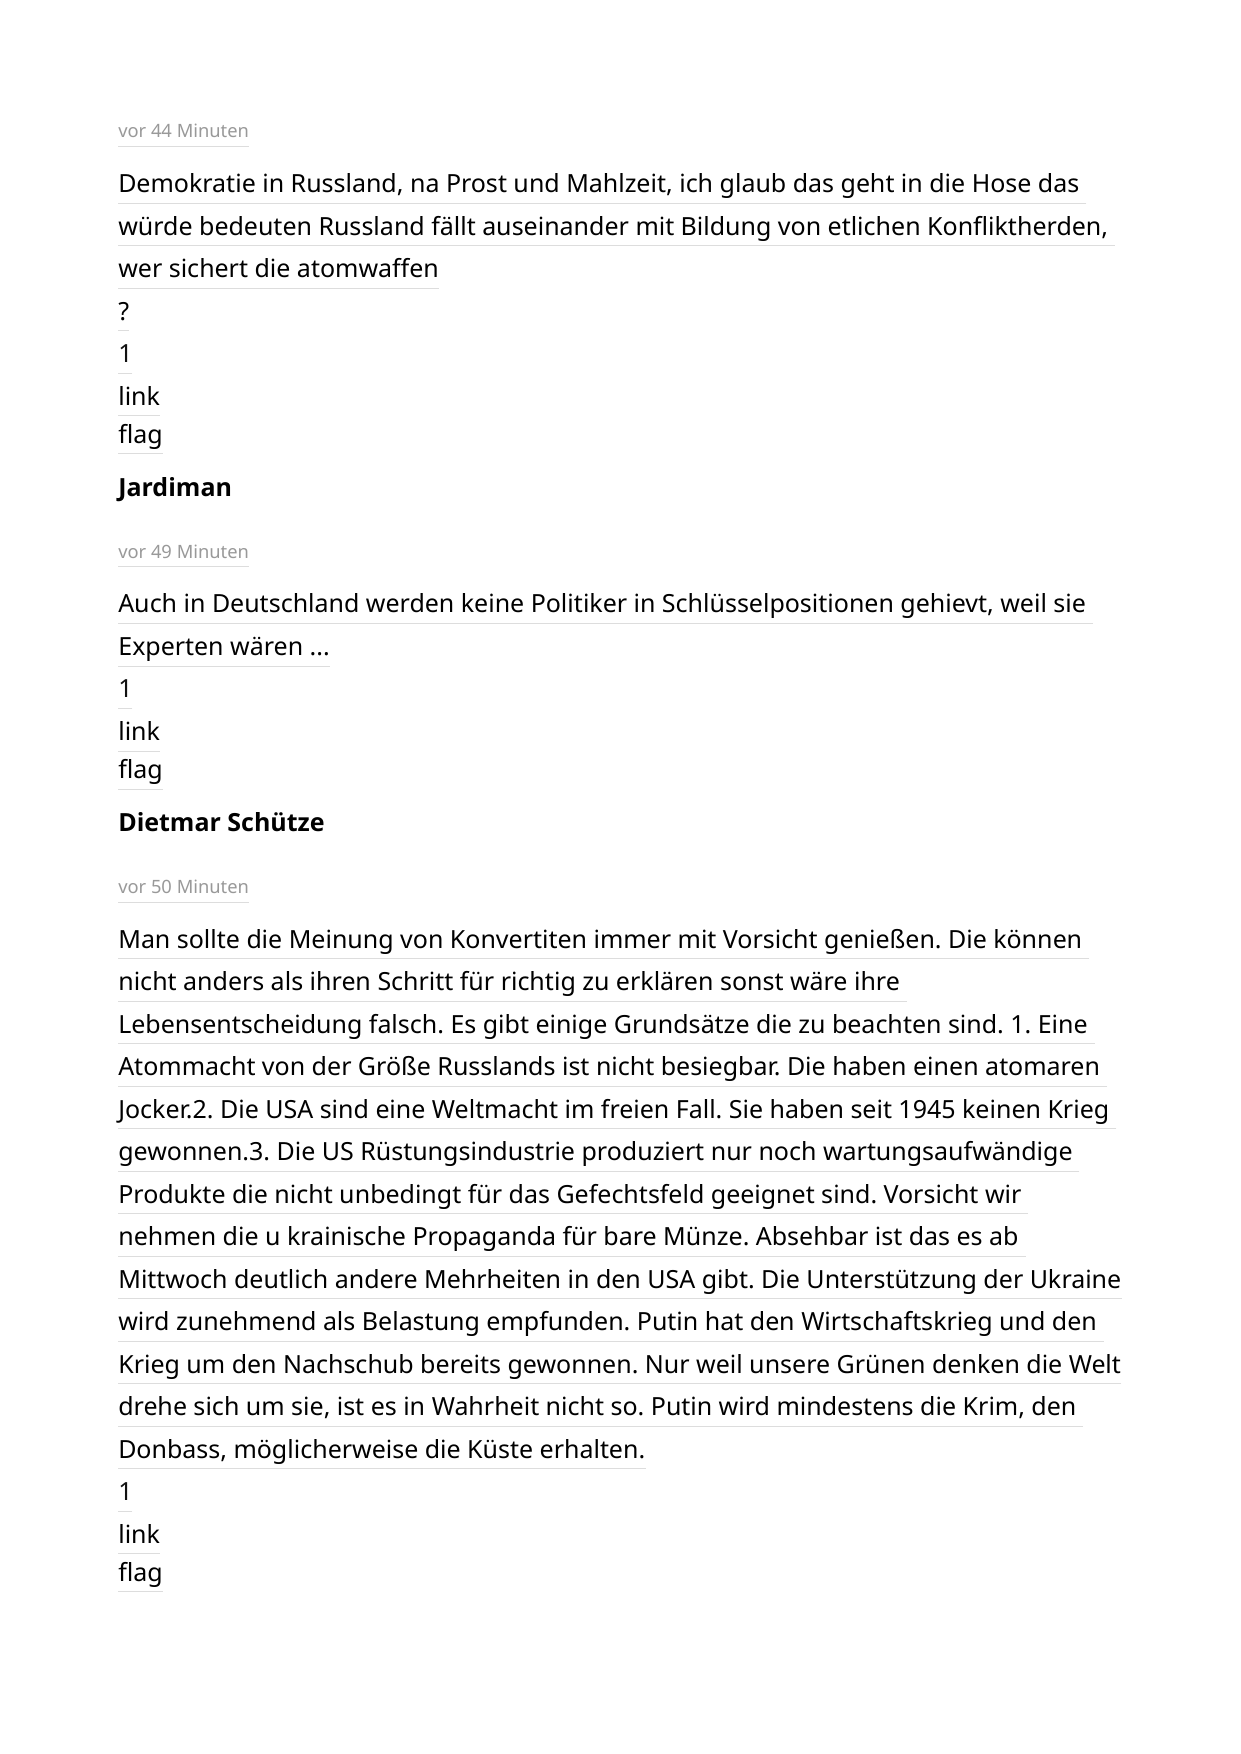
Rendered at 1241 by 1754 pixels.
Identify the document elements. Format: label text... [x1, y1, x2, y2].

text flag [118, 752, 1122, 790]
text wird zunehmend als Belastung empfunden. Putin hat den Wirtschaftskrieg und den Krieg um den Nachschub bereits gewonnen. Nur weil unsere Grünen denken die Welt [118, 1299, 1122, 1383]
text Jardiman [118, 470, 1122, 504]
text Auch in Deutschland werden keine Politiker in Schlüsselpositionen gehievt, weil sie Experten wären ... [118, 586, 1122, 667]
text drehe sich um sie, ist es in Wahrheit nicht so. Putin wird mindestens die Krim, den Donbass, möglicherweise die Küste erhalten. [118, 1384, 1122, 1469]
text vor 44 Minuten [118, 118, 1117, 147]
text 1 [118, 671, 1122, 709]
text 1 [118, 336, 1122, 374]
text link [118, 1516, 1122, 1554]
text vor 49 Minuten [118, 538, 1117, 567]
text Dietmar Schütze [118, 805, 1122, 839]
text link [118, 378, 1122, 416]
text vor 50 Minuten [118, 874, 1117, 903]
text flag [118, 416, 1122, 454]
text flag [118, 1554, 1122, 1592]
text link [118, 714, 1122, 752]
text Demokratie in Russland, na Prost und Mahlzeit, ich glaub das geht in die Hose das würde bedeuten Russland fällt auseinander mit Bildung von etlichen Konfliktherden, wer sichert die atomwaffen ? [118, 166, 1122, 331]
text Man sollte die Meinung von Konvertiten immer mit Vorsicht genießen. Die können nicht anders als ihren Schritt für richtig zu erklären sonst wäre ihre Lebensentscheidung falsch. Es gibt einige Grundsätze die zu beachten sind. 1. Eine Atommacht von der Größe Russlands ist nicht besiegbar. Die haben einen atomaren Jocker.2. Die USA sind eine Weltmacht im freien Fall. Sie haben seit 1945 keinen Krieg gewonnen.3. Die US Rüstungsindustrie produziert nur noch wartungsaufwändige Produkte die nicht unbedingt für das Gefechtsfeld geeignet sind. Vorsicht wir nehmen die u krainische Propaganda für bare Münze. Absehbar ist das es ab Mittwoch deutlich andere Mehrheiten in den USA gibt. Die Unterstützung der Ukraine [118, 921, 1122, 1298]
text 1 [118, 1474, 1122, 1512]
